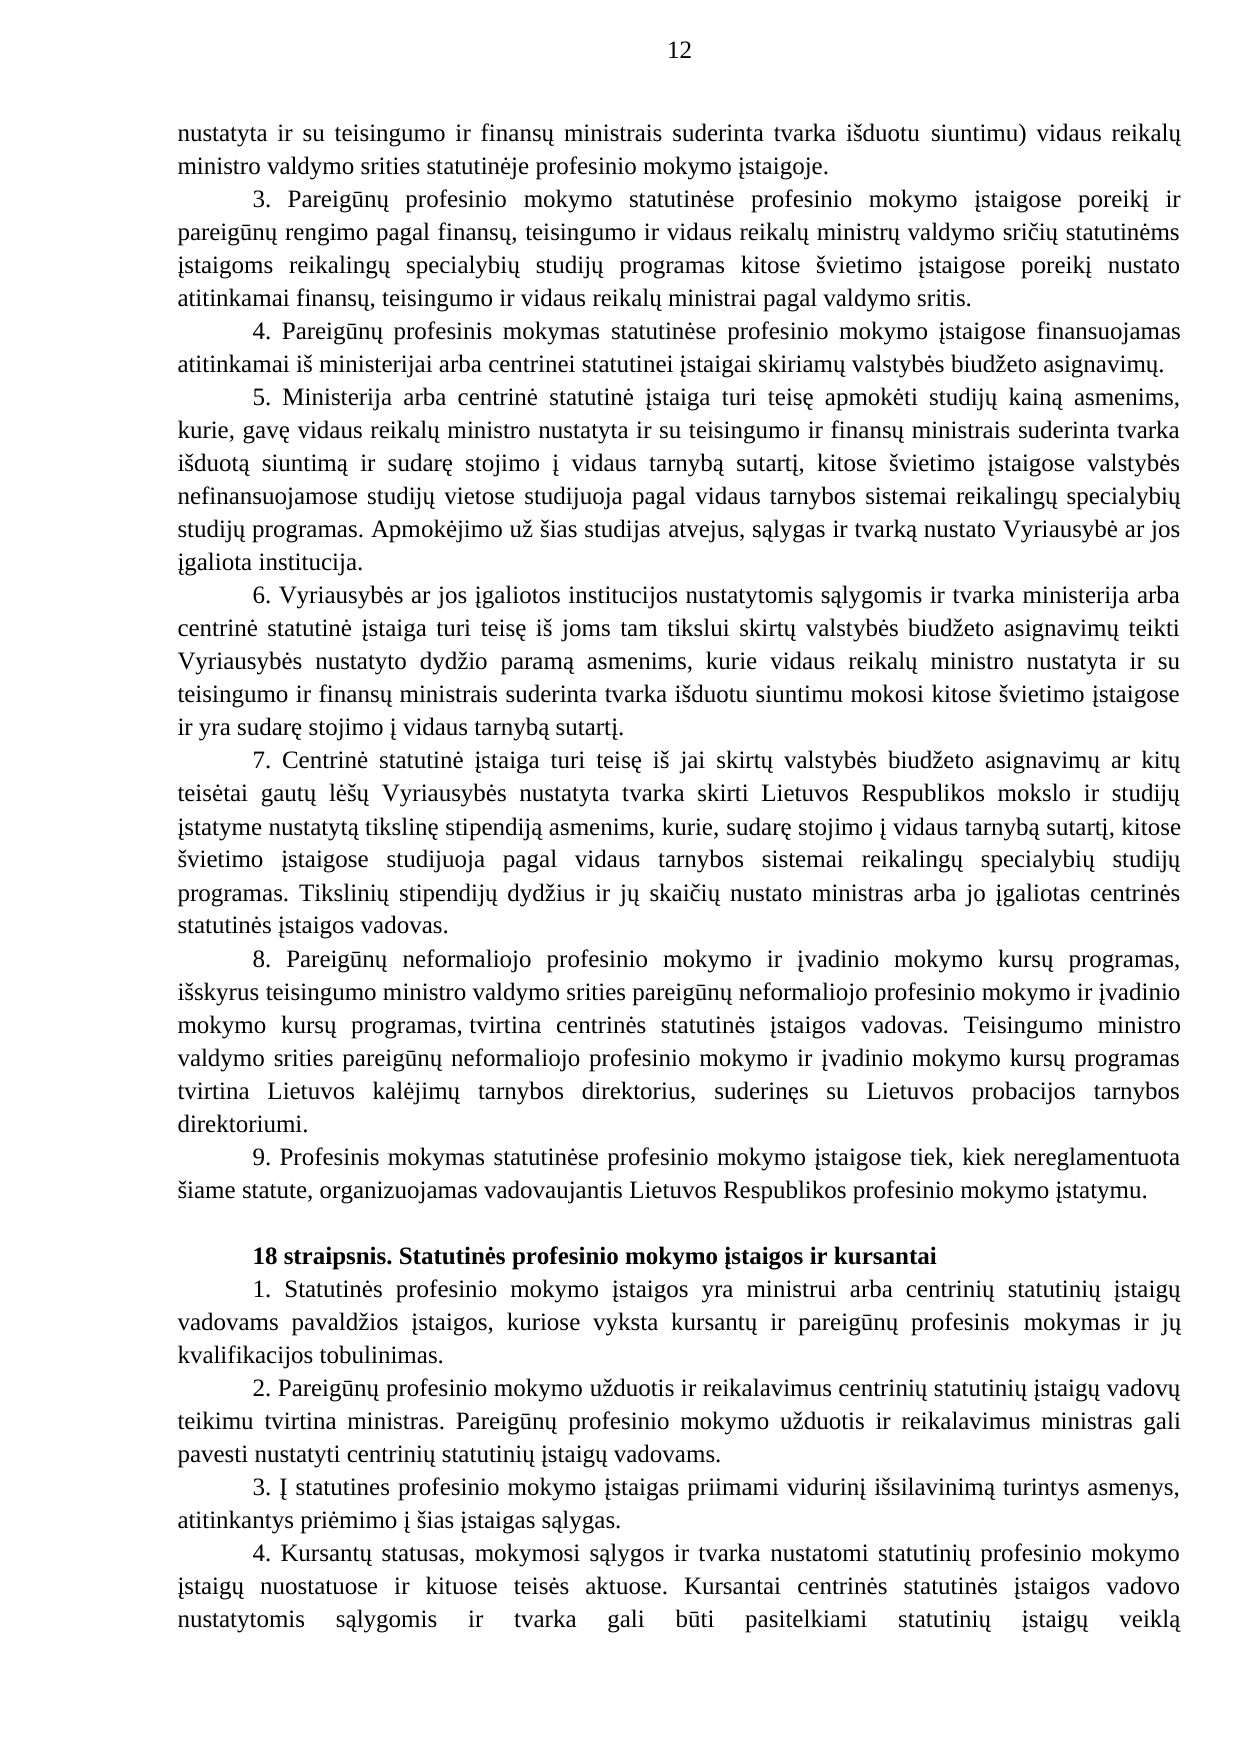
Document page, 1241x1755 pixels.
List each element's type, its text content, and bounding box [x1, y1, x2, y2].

text 6. Vyriausybės ar jos įgaliotos institucijos nustatytomis sąlygomis ir tvarka ministerija arba centrinė statutinė įstaiga turi teisę iš joms tam tikslui skirtų valstybės biudžeto asignavimų teikti Vyriausybės nustatyto dydžio paramą asmenims, kurie vidaus reikalų ministro nustatyta ir su teisingumo ir finansų ministrais suderinta tvarka išduotu siuntimu mokosi kitose švietimo įstaigose ir yra sudarę stojimo į vidaus tarnybą sutartį. [177, 580, 1181, 741]
text 3. Pareigūnų profesinio mokymo statutinėse profesinio mokymo įstaigose poreikį ir pareigūnų rengimo pagal finansų, teisingumo ir vidaus reikalų ministrų valdymo sričių statutinėms įstaigoms reikalingų specialybių studijų programas kitose švietimo įstaigose poreikį nustato atitinkamai finansų, teisingumo ir vidaus reikalų ministrai pagal valdymo sritis. [177, 184, 1181, 312]
text 4. Kursantų statusas, mokymosi sąlygos ir tvarka nustatomi statutinių profesinio mokymo įstaigų nuostatuose ir kituose teisės aktuose. Kursantai centrinės statutinės įstaigos vadovo nustatytomis sąlygomis ir tvarka gali būti pasitelkiami statutinių įstaigų veiklą [177, 1538, 1181, 1633]
text 5. Ministerija arba centrinė statutinė įstaiga turi teisę apmokėti studijų kainą asmenims, kurie, gavę vidaus reikalų ministro nustatyta ir su teisingumo ir finansų ministrais suderinta tvarka išduotą siuntimą ir sudarę stojimo į vidaus tarnybą sutartį, kitose švietimo įstaigose valstybės nefinansuojamose studijų vietose studijuoja pagal vidaus tarnybos sistemai reikalingų specialybių studijų programas. Apmokėjimo už šias studijas atvejus, sąlygas ir tvarką nustato Vyriausybė ar jos įgaliota institucija. [177, 382, 1181, 576]
text 8. Pareigūnų neformaliojo profesinio mokymo ir įvadinio mokymo kursų programas, išskyrus teisingumo ministro valdymo srities pareigūnų neformaliojo profesinio mokymo ir įvadinio mokymo kursų programas, tvirtina centrinės statutinės įstaigos vadovas. Teisingumo ministro valdymo srities pareigūnų neformaliojo profesinio mokymo ir įvadinio mokymo kursų programas tvirtina Lietuvos kalėjimų tarnybos direktorius, suderinęs su Lietuvos probacijos tarnybos direktoriumi. [177, 944, 1181, 1137]
text 4. Pareigūnų profesinis mokymas statutinėse profesinio mokymo įstaigose finansuojamas atitinkamai iš ministerijai arba centrinei statutinei įstaigai skiriamų valstybės biudžeto asignavimų. [177, 316, 1181, 378]
text 9. Profesinis mokymas statutinėse profesinio mokymo įstaigose tiek, kiek nereglamentuota šiame statute, organizuojamas vadovaujantis Lietuvos Respublikos profesinio mokymo įstatymu. [177, 1142, 1181, 1203]
text 1. Statutinės profesinio mokymo įstaigos yra ministrui arba centrinių statutinių įstaigų vadovams pavaldžios įstaigos, kuriose vyksta kursantų ir pareigūnų profesinis mokymas ir jų kvalifikacijos tobulinimas. [177, 1274, 1181, 1369]
text 3. Į statutines profesinio mokymo įstaigas priimami vidurinį išsilavinimą turintys asmenys, atitinkantys priėmimo į šias įstaigas sąlygas. [177, 1472, 1181, 1534]
text 7. Centrinė statutinė įstaiga turi teisę iš jai skirtų valstybės biudžeto asignavimų ar kitų teisėtai gautų lėšų Vyriausybės nustatyta tvarka skirti Lietuvos Respublikos mokslo ir studijų įstatyme nustatytą tikslinę stipendiją asmenims, kurie, sudarę stojimo į vidaus tarnybą sutartį, kitose švietimo įstaigose studijuoja pagal vidaus tarnybos sistemai reikalingų specialybių studijų programas. Tikslinių stipendijų dydžius ir jų skaičių nustato ministras arba jo įgaliotas centrinės statutinės įstaigos vadovas. [177, 746, 1181, 939]
text 18 straipsnis. Statutinės profesinio mokymo įstaigos ir kursantai [177, 1241, 1181, 1269]
text nustatyta ir su teisingumo ir finansų ministrais suderinta tvarka išduotu siuntimu) vidaus reikalų ministro valdymo srities statutinėje profesinio mokymo įstaigoje. [177, 118, 1181, 180]
text 2. Pareigūnų profesinio mokymo užduotis ir reikalavimus centrinių statutinių įstaigų vadovų teikimu tvirtina ministras. Pareigūnų profesinio mokymo užduotis ir reikalavimus ministras gali pavesti nustatyti centrinių statutinių įstaigų vadovams. [177, 1373, 1181, 1468]
